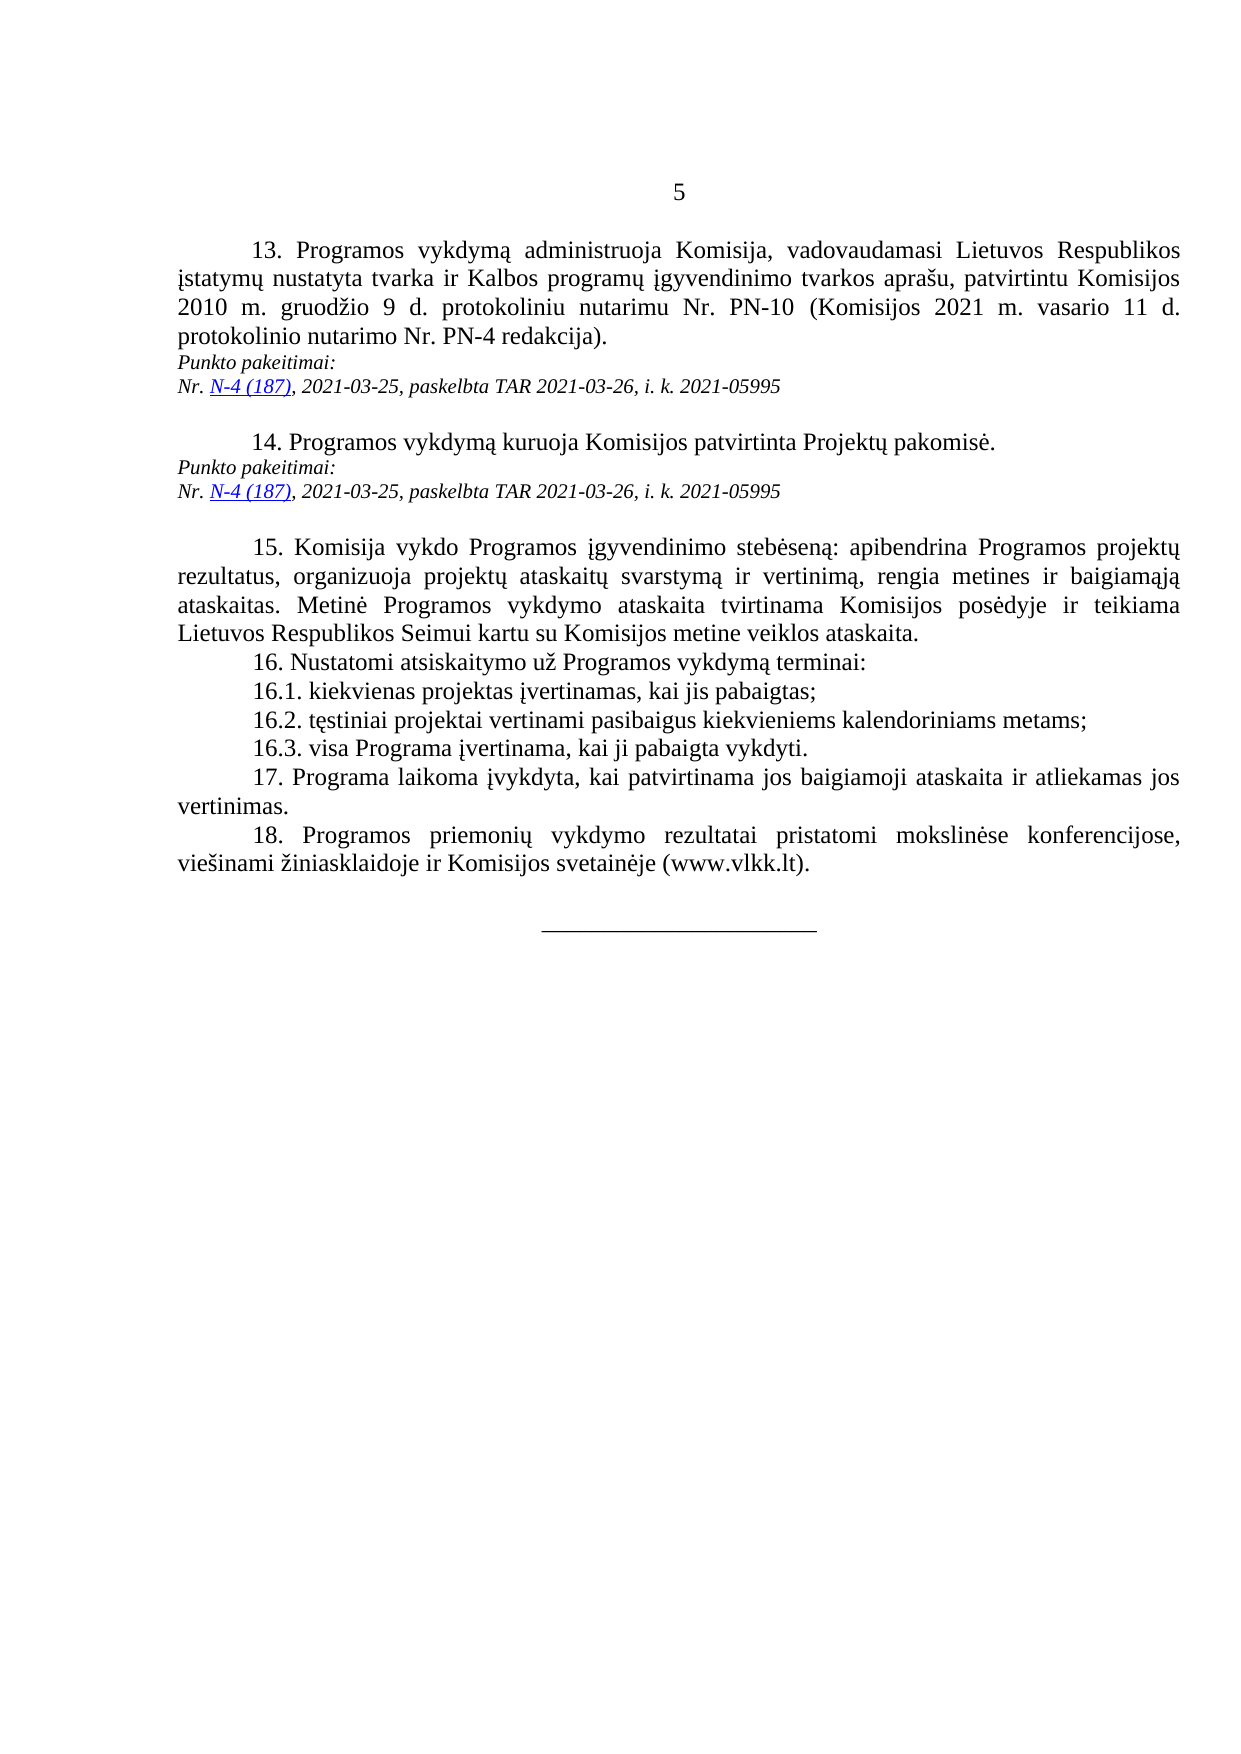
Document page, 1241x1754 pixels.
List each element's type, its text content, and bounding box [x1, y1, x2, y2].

text 17. Programa laikoma įvykdyta, kai patvirtinama jos baigiamoji ataskaita ir atliekamas jos vertinimas. [177, 762, 1181, 820]
text 16.2. tęstiniai projektai vertinami pasibaigus kiekvieniems kalendoriniams metams; [177, 705, 1181, 733]
text Punkto pakeitimai: [177, 350, 1181, 374]
text 14. Programos vykdymą kuruoja Komisijos patvirtinta Projektų pakomisė. [177, 427, 1181, 455]
text 18. Programos priemonių vykdymo rezultatai pristatomi mokslinėse konferencijose, viešinami žiniasklaidoje ir Komisijos svetainėje (www.vlkk.lt). [177, 820, 1181, 877]
text Punkto pakeitimai: [177, 455, 1181, 479]
text Nr. N-4 (187), 2021-03-25, paskelbta TAR 2021-03-26, i. k. 2021-05995 [177, 479, 1181, 503]
text 13. Programos vykdymą administruoja Komisija, vadovaudamasi Lietuvos Respublikos įstatymų nustatyta tvarka ir Kalbos programų įgyvendinimo tvarkos aprašu, patvirtintu Komisijos 2010 m. gruodžio 9 d. protokoliniu nutarimu Nr. PN-10 (Komisijos 2021 m. vasario 11 d. protokolinio nutarimo Nr. PN-4 redakcija). [177, 235, 1181, 350]
text Nr. N-4 (187), 2021-03-25, paskelbta TAR 2021-03-26, i. k. 2021-05995 [177, 374, 1181, 398]
text 15. Komisija vykdo Programos įgyvendinimo stebėseną: apibendrina Programos projektų rezultatus, organizuoja projektų ataskaitų svarstymą ir vertinimą, rengia metines ir baigiamąją ataskaitas. Metinė Programos vykdymo ataskaita tvirtinama Komisijos posėdyje ir teikiama Lietuvos Respublikos Seimui kartu su Komisijos metine veiklos ataskaita. [177, 532, 1181, 647]
text 16. Nustatomi atsiskaitymo už Programos vykdymą terminai: [177, 647, 1181, 676]
text ______________________ [177, 906, 1181, 935]
text 16.1. kiekvienas projektas įvertinamas, kai jis pabaigtas; [177, 676, 1181, 705]
text 16.3. visa Programa įvertinama, kai ji pabaigta vykdyti. [177, 733, 1181, 762]
